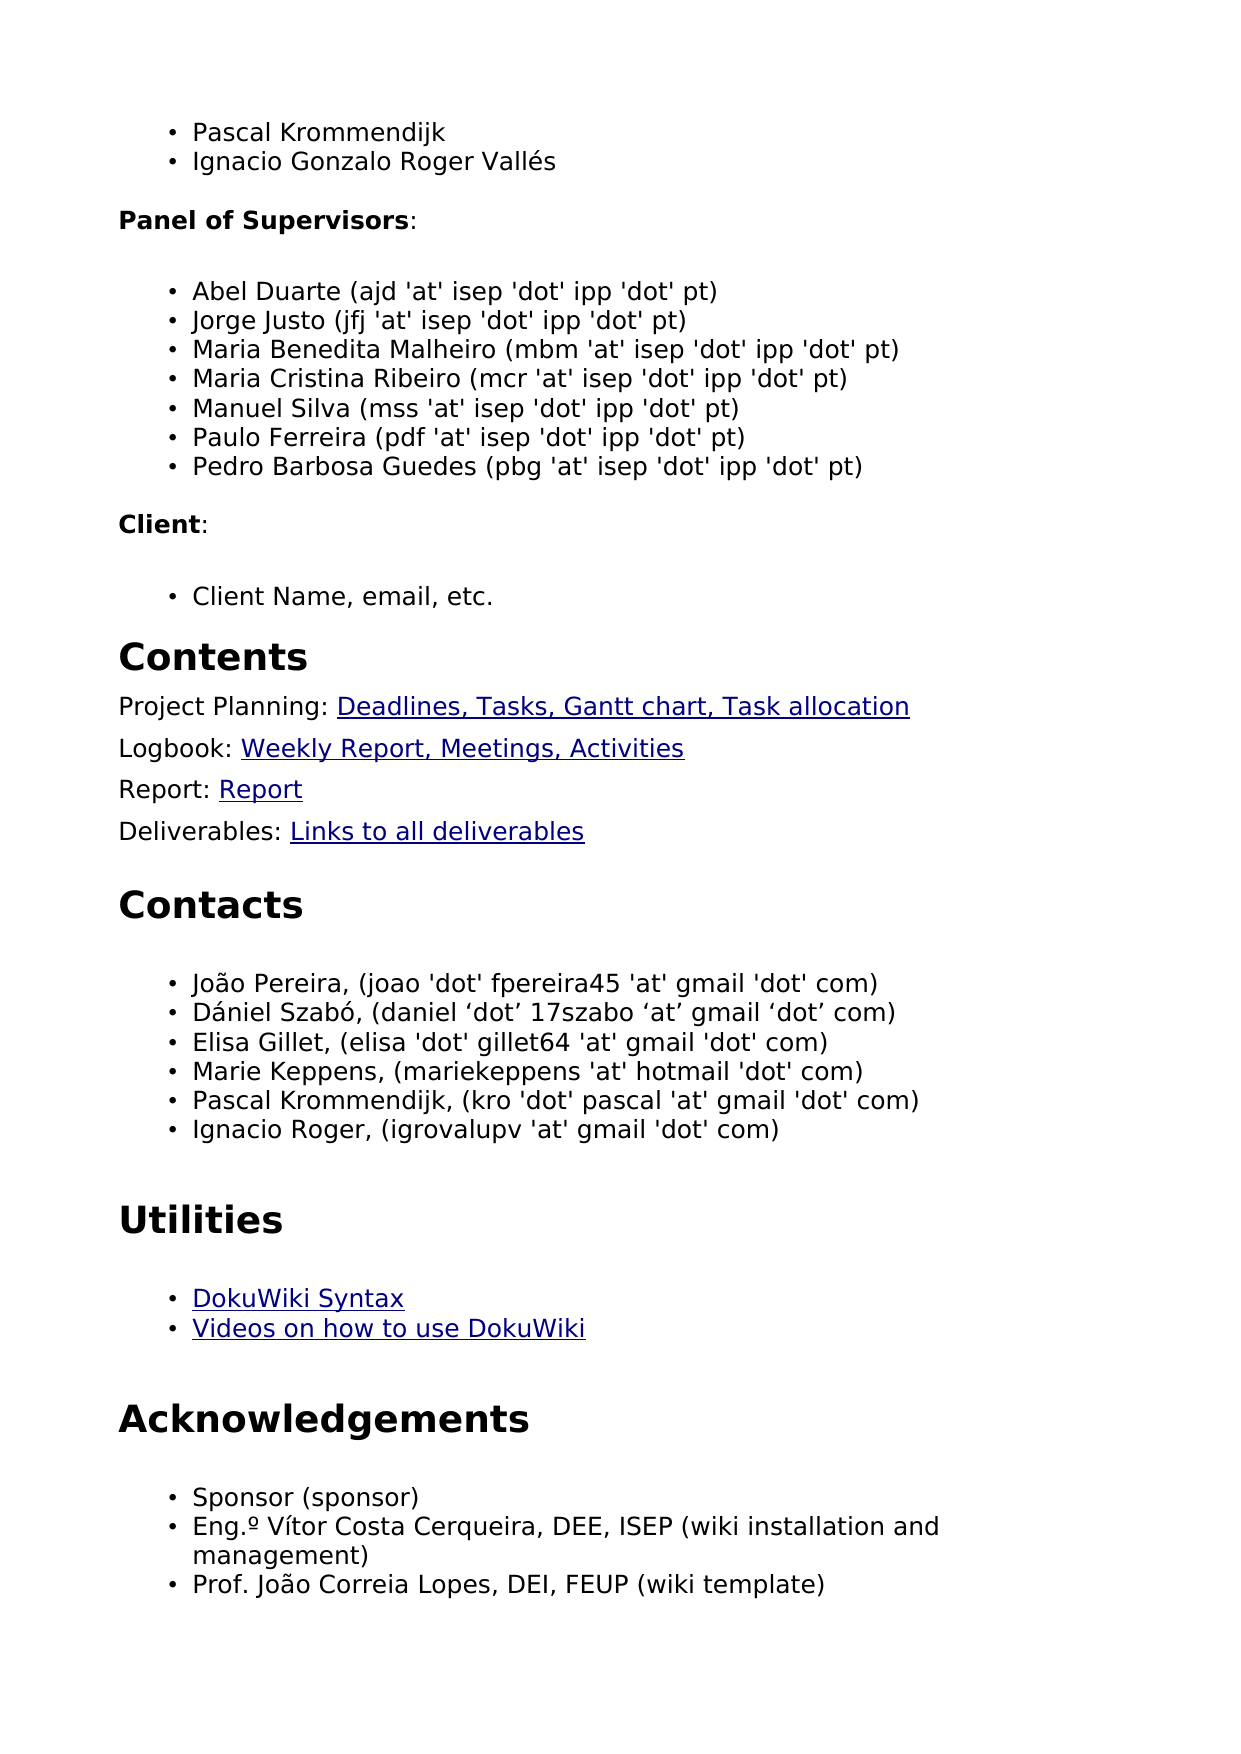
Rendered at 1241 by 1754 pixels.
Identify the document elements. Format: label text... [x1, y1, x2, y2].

list João Pereira, (joao 'dot' fpereira45 'at' gmail 'dot' com) [177, 969, 1122, 999]
subtitle Contents [118, 636, 1122, 680]
list Jorge Justo (jfj 'at' isep 'dot' ipp 'dot' pt) [177, 306, 1122, 335]
list Videos on how to use DokuWiki [177, 1314, 1122, 1343]
list Marie Keppens, (mariekeppens 'at' hotmail 'dot' com) [177, 1057, 1122, 1086]
text Panel of Supervisors: [118, 206, 1122, 235]
list Client Name, email, etc. [177, 582, 1122, 611]
list Paulo Ferreira (pdf 'at' isep 'dot' ipp 'dot' pt) [177, 423, 1122, 452]
list Pedro Barbosa Guedes (pbg 'at' isep 'dot' ipp 'dot' pt) [177, 452, 1122, 481]
list Eng.º Vítor Costa Cerqueira, DEE, ISEP (wiki installation and management) [177, 1512, 1122, 1571]
list Sponsor (sponsor) [177, 1483, 1122, 1512]
text Logbook: Weekly Report, Meetings, Activities [118, 734, 1122, 763]
list Pascal Krommendijk [177, 118, 1122, 147]
text Report: Report [118, 776, 1122, 805]
text Project Planning: Deadlines, Tasks, Gantt chart, Task allocation [118, 692, 1122, 721]
list DokuWiki Syntax [177, 1284, 1122, 1314]
list Dániel Szabó, (daniel ‘dot’ 17szabo ‘at’ gmail ‘dot’ com) [177, 999, 1122, 1028]
list Prof. João Correia Lopes, DEI, FEUP (wiki template) [177, 1571, 1122, 1600]
list Ignacio Gonzalo Roger Vallés [177, 147, 1122, 176]
list Maria Benedita Malheiro (mbm 'at' isep 'dot' ipp 'dot' pt) [177, 335, 1122, 364]
text Client: [118, 511, 1122, 540]
subtitle Acknowledgements [118, 1397, 1122, 1441]
subtitle Contacts [118, 884, 1122, 927]
list Elisa Gillet, (elisa 'dot' gillet64 'at' gmail 'dot' com) [177, 1028, 1122, 1057]
list Maria Cristina Ribeiro (mcr 'at' isep 'dot' ipp 'dot' pt) [177, 364, 1122, 394]
list Manuel Silva (mss 'at' isep 'dot' ipp 'dot' pt) [177, 394, 1122, 423]
subtitle Utilities [118, 1199, 1122, 1243]
list Ignacio Roger, (igrovalupv 'at' gmail 'dot' com) [177, 1115, 1122, 1144]
text Deliverables: Links to all deliverables [118, 817, 1122, 846]
list Abel Duarte (ajd 'at' isep 'dot' ipp 'dot' pt) [177, 277, 1122, 306]
list Pascal Krommendijk, (kro 'dot' pascal 'at' gmail 'dot' com) [177, 1086, 1122, 1115]
